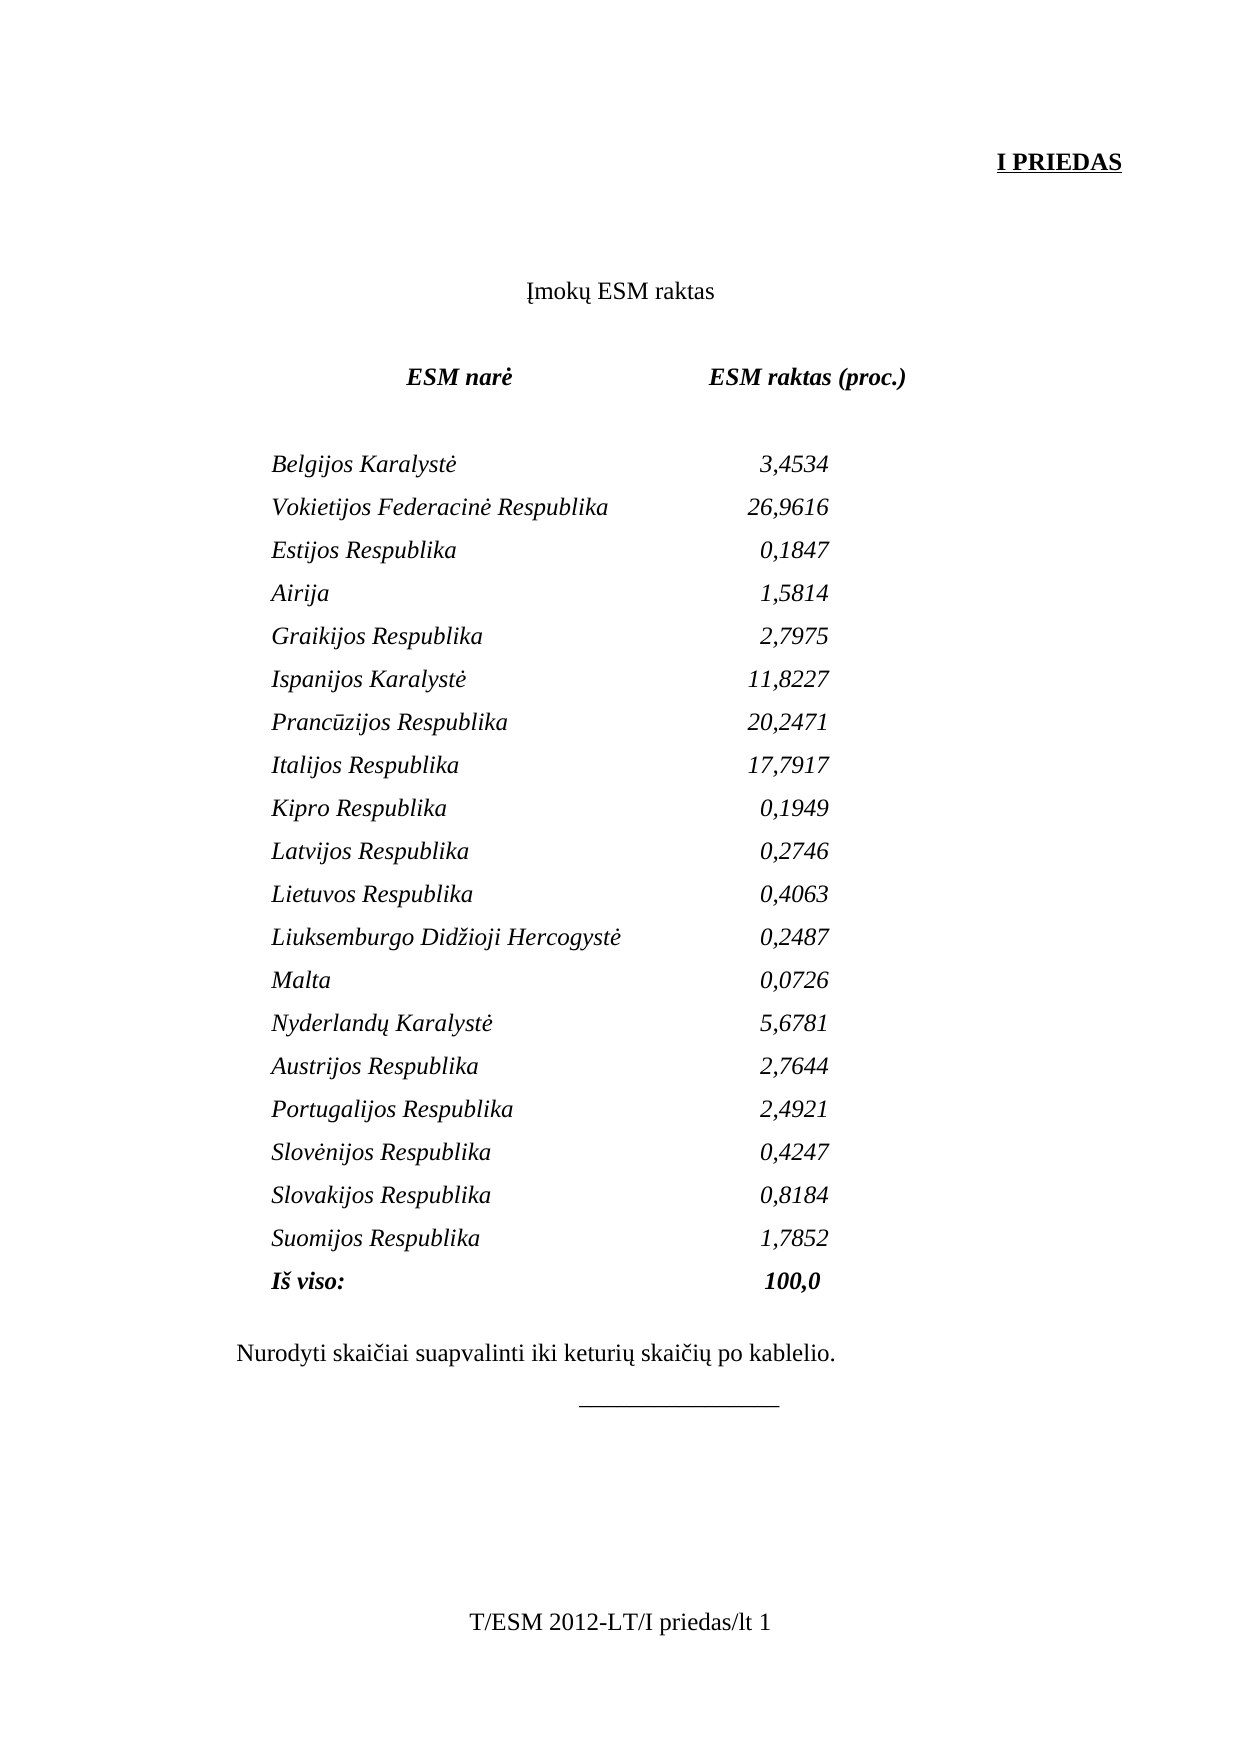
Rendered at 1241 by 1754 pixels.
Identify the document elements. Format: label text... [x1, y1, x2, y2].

table_header ESM narė [267, 363, 654, 449]
table_cell 0,2487 [654, 922, 964, 965]
table_cell 0,4247 [654, 1137, 964, 1180]
table_cell 3,4534 [654, 449, 964, 492]
table_cell 0,2746 [654, 836, 964, 879]
table_cell Slovėnijos Respublika [267, 1137, 654, 1180]
table_cell Malta [267, 965, 654, 1008]
table_cell 26,9616 [654, 492, 964, 535]
table_cell 0,4063 [654, 879, 964, 922]
table_cell 11,8227 [654, 664, 964, 707]
table_cell Nyderlandų Karalystė [267, 1008, 654, 1051]
table_cell 17,7917 [654, 750, 964, 793]
table_cell Prancūzijos Respublika [267, 707, 654, 750]
table_cell 5,6781 [654, 1008, 964, 1051]
table_cell Portugalijos Respublika [267, 1094, 654, 1137]
table_cell 2,4921 [654, 1094, 964, 1137]
text I PRIEDAS [118, 147, 1122, 176]
table_cell Liuksemburgo Didžioji Hercogystė [267, 922, 654, 965]
table_cell Graikijos Respublika [267, 621, 654, 664]
table_cell 2,7975 [654, 621, 964, 664]
table_cell Kipro Respublika [267, 793, 654, 836]
table_cell Italijos Respublika [267, 750, 654, 793]
table_cell Austrijos Respublika [267, 1051, 654, 1094]
text Įmokų ESM raktas [118, 276, 1122, 305]
table_cell Estijos Respublika [267, 535, 654, 578]
text ________________ [236, 1381, 1122, 1410]
table_cell 20,2471 [654, 707, 964, 750]
table_cell Lietuvos Respublika [267, 879, 654, 922]
table_cell 0,1949 [654, 793, 964, 836]
table_cell Airija [267, 578, 654, 621]
table_cell 0,0726 [654, 965, 964, 1008]
table_cell 1,5814 [654, 578, 964, 621]
table_cell Ispanijos Karalystė [267, 664, 654, 707]
table_cell 0,1847 [654, 535, 964, 578]
table_cell Vokietijos Federacinė Respublika [267, 492, 654, 535]
table_cell 1,7852 [654, 1223, 964, 1266]
text Nurodyti skaičiai suapvalinti iki keturių skaičių po kablelio. [236, 1338, 1122, 1367]
table_cell Iš viso: [267, 1266, 654, 1309]
table_cell Suomijos Respublika [267, 1223, 654, 1266]
table_cell 100,0 [654, 1266, 964, 1309]
table_cell Belgijos Karalystė [267, 449, 654, 492]
table_cell Slovakijos Respublika [267, 1180, 654, 1223]
table_cell 0,8184 [654, 1180, 964, 1223]
table_cell 2,7644 [654, 1051, 964, 1094]
table_header ESM raktas (proc.) [654, 363, 964, 449]
table_cell Latvijos Respublika [267, 836, 654, 879]
